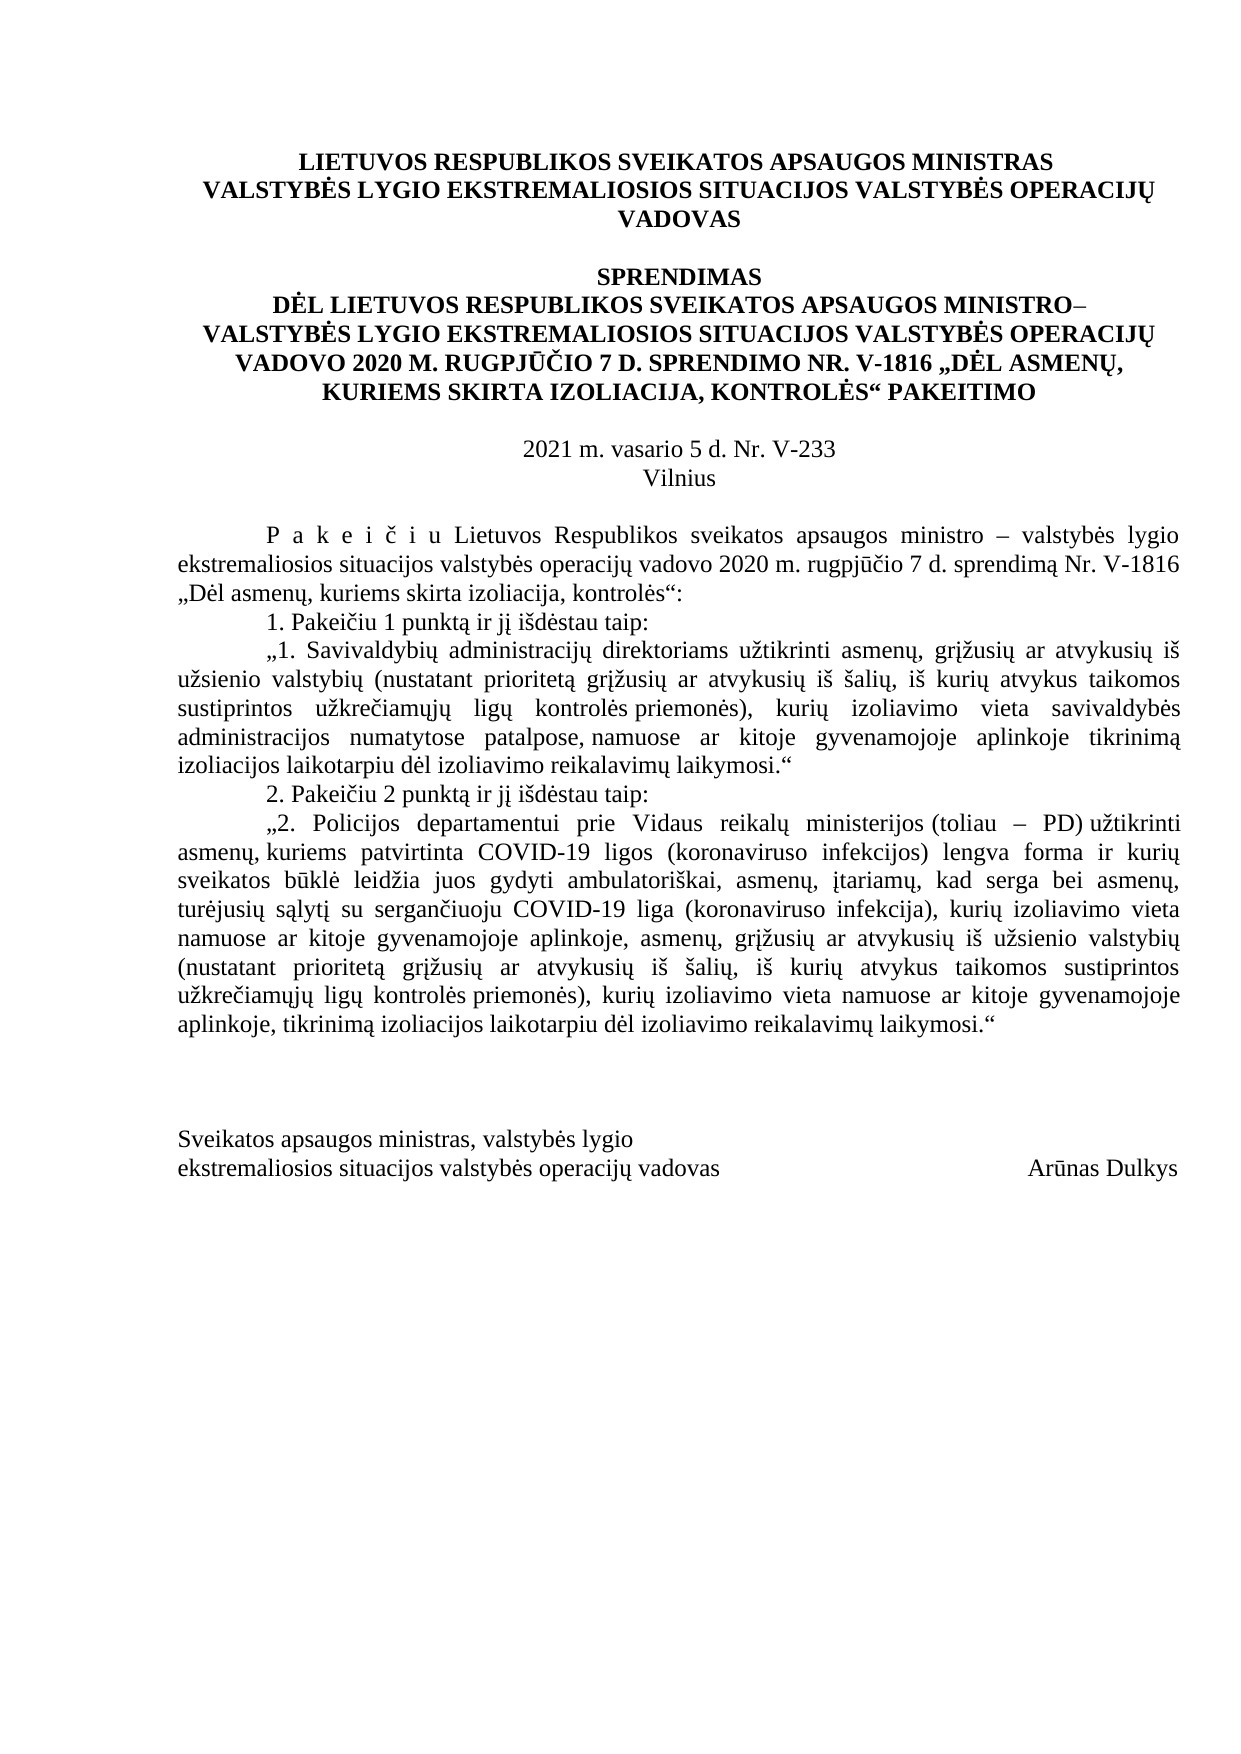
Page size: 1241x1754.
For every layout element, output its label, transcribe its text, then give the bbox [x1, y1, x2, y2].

text Sveikatos apsaugos ministras, valstybės lygio [177, 1124, 1181, 1153]
text P a k e i č i u Lietuvos Respublikos sveikatos apsaugos ministro – valstybės lygio ekstremaliosios situacijos valstybės operacijų vadovo 2020 m. rugpjūčio 7 d. sprendimą Nr. V-1816 „Dėl asmenų, kuriems skirta izoliacija, kontrolės“: [177, 521, 1181, 607]
text VALSTYBĖS LYGIO EKSTREMALIOSIOS SITUACIJOS VALSTYBĖS OPERACIJŲ VADOVO 2020 M. RUGPJŪČIO 7 D. SPRENDIMO NR. V-1816 „DĖL ASMENŲ, KURIEMS SKIRTA IZOLIACIJA, KONTROLĖS“ PAKEITIMO [177, 319, 1181, 406]
text VALSTYBĖS LYGIO EKSTREMALIOSIOS SITUACIJOS VALSTYBĖS OPERACIJŲ VADOVAS [177, 176, 1181, 233]
text „1. Savivaldybių administracijų direktoriams užtikrinti asmenų, grįžusių ar atvykusių iš užsienio valstybių (nustatant prioritetą grįžusių ar atvykusių iš šalių, iš kurių atvykus taikomos sustiprintos užkrečiamųjų ligų kontrolės priemonės), kurių izoliavimo vieta savivaldybės administracijos numatytose patalpose, namuose ar kitoje gyvenamojoje aplinkoje tikrinimą izoliacijos laikotarpiu dėl izoliavimo reikalavimų laikymosi.“ [177, 636, 1181, 779]
text Vilnius [177, 463, 1181, 492]
text „2. Policijos departamentui prie Vidaus reikalų ministerijos (toliau – PD) užtikrinti asmenų, kuriems patvirtinta COVID-19 ligos (koronaviruso infekcijos) lengva forma ir kurių sveikatos būklė leidžia juos gydyti ambulatoriškai, asmenų, įtariamų, kad serga bei asmenų, turėjusių sąlytį su sergančiuoju COVID-19 liga (koronaviruso infekcija), kurių izoliavimo vieta namuose ar kitoje gyvenamojoje aplinkoje, asmenų, grįžusių ar atvykusių iš užsienio valstybių (nustatant prioritetą grįžusių ar atvykusių iš šalių, iš kurių atvykus taikomos sustiprintos užkrečiamųjų ligų kontrolės priemonės), kurių izoliavimo vieta namuose ar kitoje gyvenamojoje aplinkoje, tikrinimą izoliacijos laikotarpiu dėl izoliavimo reikalavimų laikymosi.“ [177, 808, 1181, 1038]
text 2021 m. vasario 5 d. Nr. V-233 [177, 434, 1181, 463]
text ekstremaliosios situacijos valstybės operacijų vadovas Arūnas Dulkys [177, 1153, 1181, 1182]
text DĖL LIETUVOS RESPUBLIKOS SVEIKATOS APSAUGOS MINISTRO– [177, 291, 1181, 319]
text 1. Pakeičiu 1 punktą ir jį išdėstau taip: [177, 607, 1181, 636]
text 2. Pakeičiu 2 punktą ir jį išdėstau taip: [177, 779, 1181, 808]
text SPRENDIMAS [177, 262, 1181, 291]
text LIETUVOS RESPUBLIKOS SVEIKATOS APSAUGOS MINISTRAS [177, 147, 1181, 176]
